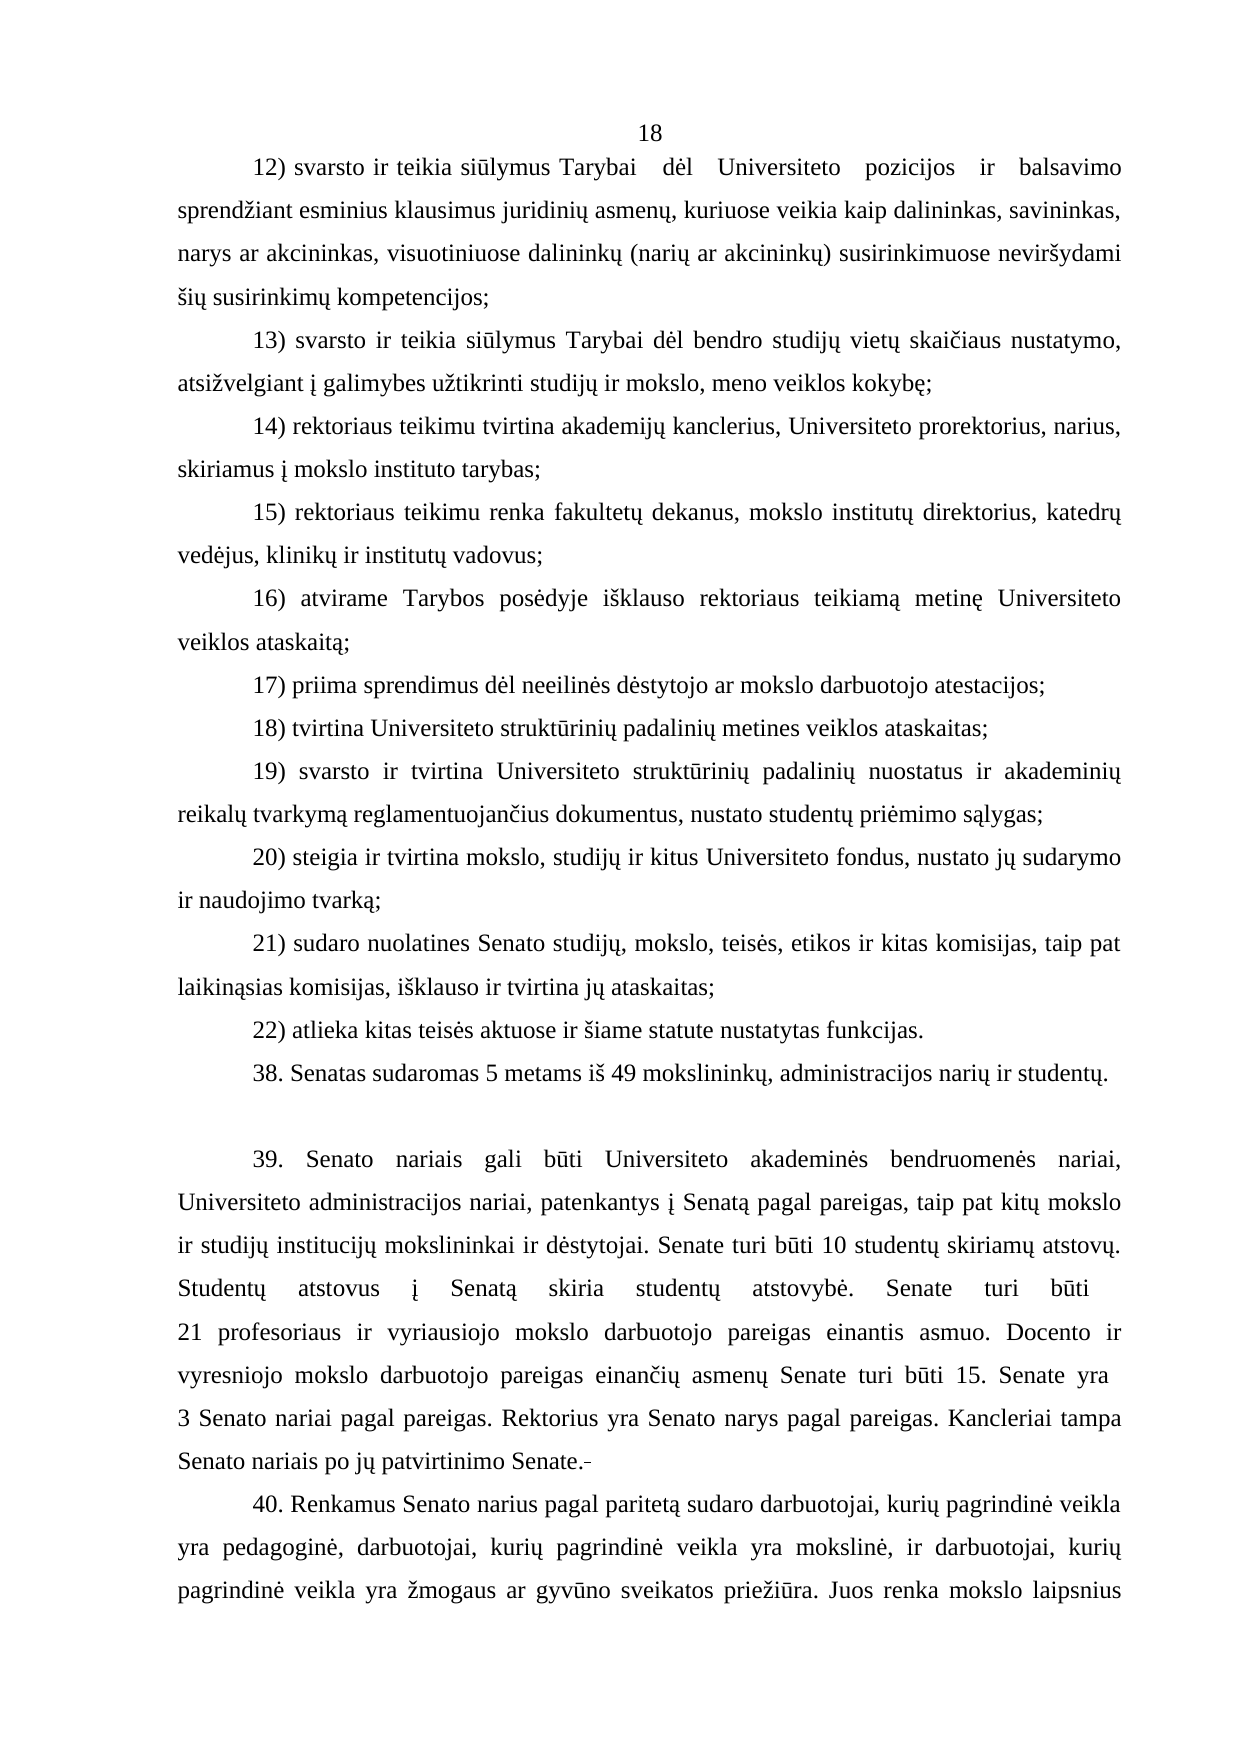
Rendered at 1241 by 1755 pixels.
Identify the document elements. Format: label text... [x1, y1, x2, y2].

text 15) rektoriaus teikimu renka fakultetų dekanus, mokslo institutų direktorius, katedrų vedėjus, klinikų ir institutų vadovus; [177, 497, 1122, 569]
text 39. Senato nariais gali būti Universiteto akademinės bendruomenės nariai, Universiteto administracijos nariai, patenkantys į Senatą pagal pareigas, taip pat kitų mokslo ir studijų institucijų mokslininkai ir dėstytojai. Senate turi būti 10 studentų skiriamų atstovų. Studentų atstovus į Senatą skiria studentų atstovybė. Senate turi būti 21 profesoriaus ir vyriausiojo mokslo darbuotojo pareigas einantis asmuo. Docento ir vyresniojo mokslo darbuotojo pareigas einančių asmenų Senate turi būti 15. Senate yra 3 Senato nariai pagal pareigas. Rektorius yra Senato narys pagal pareigas. Kancleriai tampa Senato nariais po jų patvirtinimo Senate. [177, 1144, 1122, 1475]
text 18) tvirtina Universiteto struktūrinių padalinių metines veiklos ataskaitas; [177, 713, 1122, 742]
text 13) svarsto ir teikia siūlymus Tarybai dėl bendro studijų vietų skaičiaus nustatymo, atsižvelgiant į galimybes užtikrinti studijų ir mokslo, meno veiklos kokybę; [177, 325, 1122, 397]
text 17) priima sprendimus dėl neeilinės dėstytojo ar mokslo darbuotojo atestacijos; [177, 670, 1122, 698]
text 21) sudaro nuolatines Senato studijų, mokslo, teisės, etikos ir kitas komisijas, taip pat laikinąsias komisijas, išklauso ir tvirtina jų ataskaitas; [177, 928, 1122, 1000]
text 38. Senatas sudaromas 5 metams iš 49 mokslininkų, administracijos narių ir studentų. [177, 1058, 1122, 1087]
text 12) svarsto ir teikia siūlymus Tarybai dėl Universiteto pozicijos ir balsavimo sprendžiant esminius klausimus juridinių asmenų, kuriuose veikia kaip dalininkas, savininkas, narys ar akcininkas, visuotiniuose dalininkų (narių ar akcininkų) susirinkimuose neviršydami šių susirinkimų kompetencijos; [177, 152, 1122, 310]
text 22) atlieka kitas teisės aktuose ir šiame statute nustatytas funkcijas. [177, 1015, 1122, 1043]
text 19) svarsto ir tvirtina Universiteto struktūrinių padalinių nuostatus ir akademinių reikalų tvarkymą reglamentuojančius dokumentus, nustato studentų priėmimo sąlygas; [177, 756, 1122, 828]
text 16) atvirame Tarybos posėdyje išklauso rektoriaus teikiamą metinę Universiteto veiklos ataskaitą; [177, 583, 1122, 655]
text 20) steigia ir tvirtina mokslo, studijų ir kitus Universiteto fondus, nustato jų sudarymo ir naudojimo tvarką; [177, 842, 1122, 914]
text 40. Renkamus Senato narius pagal paritetą sudaro darbuotojai, kurių pagrindinė veikla yra pedagoginė, darbuotojai, kurių pagrindinė veikla yra mokslinė, ir darbuotojai, kurių pagrindinė veikla yra žmogaus ar gyvūno sveikatos priežiūra. Juos renka mokslo laipsnius [177, 1489, 1122, 1604]
text 14) rektoriaus teikimu tvirtina akademijų kanclerius, Universiteto prorektorius, narius, skiriamus į mokslo instituto tarybas; [177, 411, 1122, 483]
